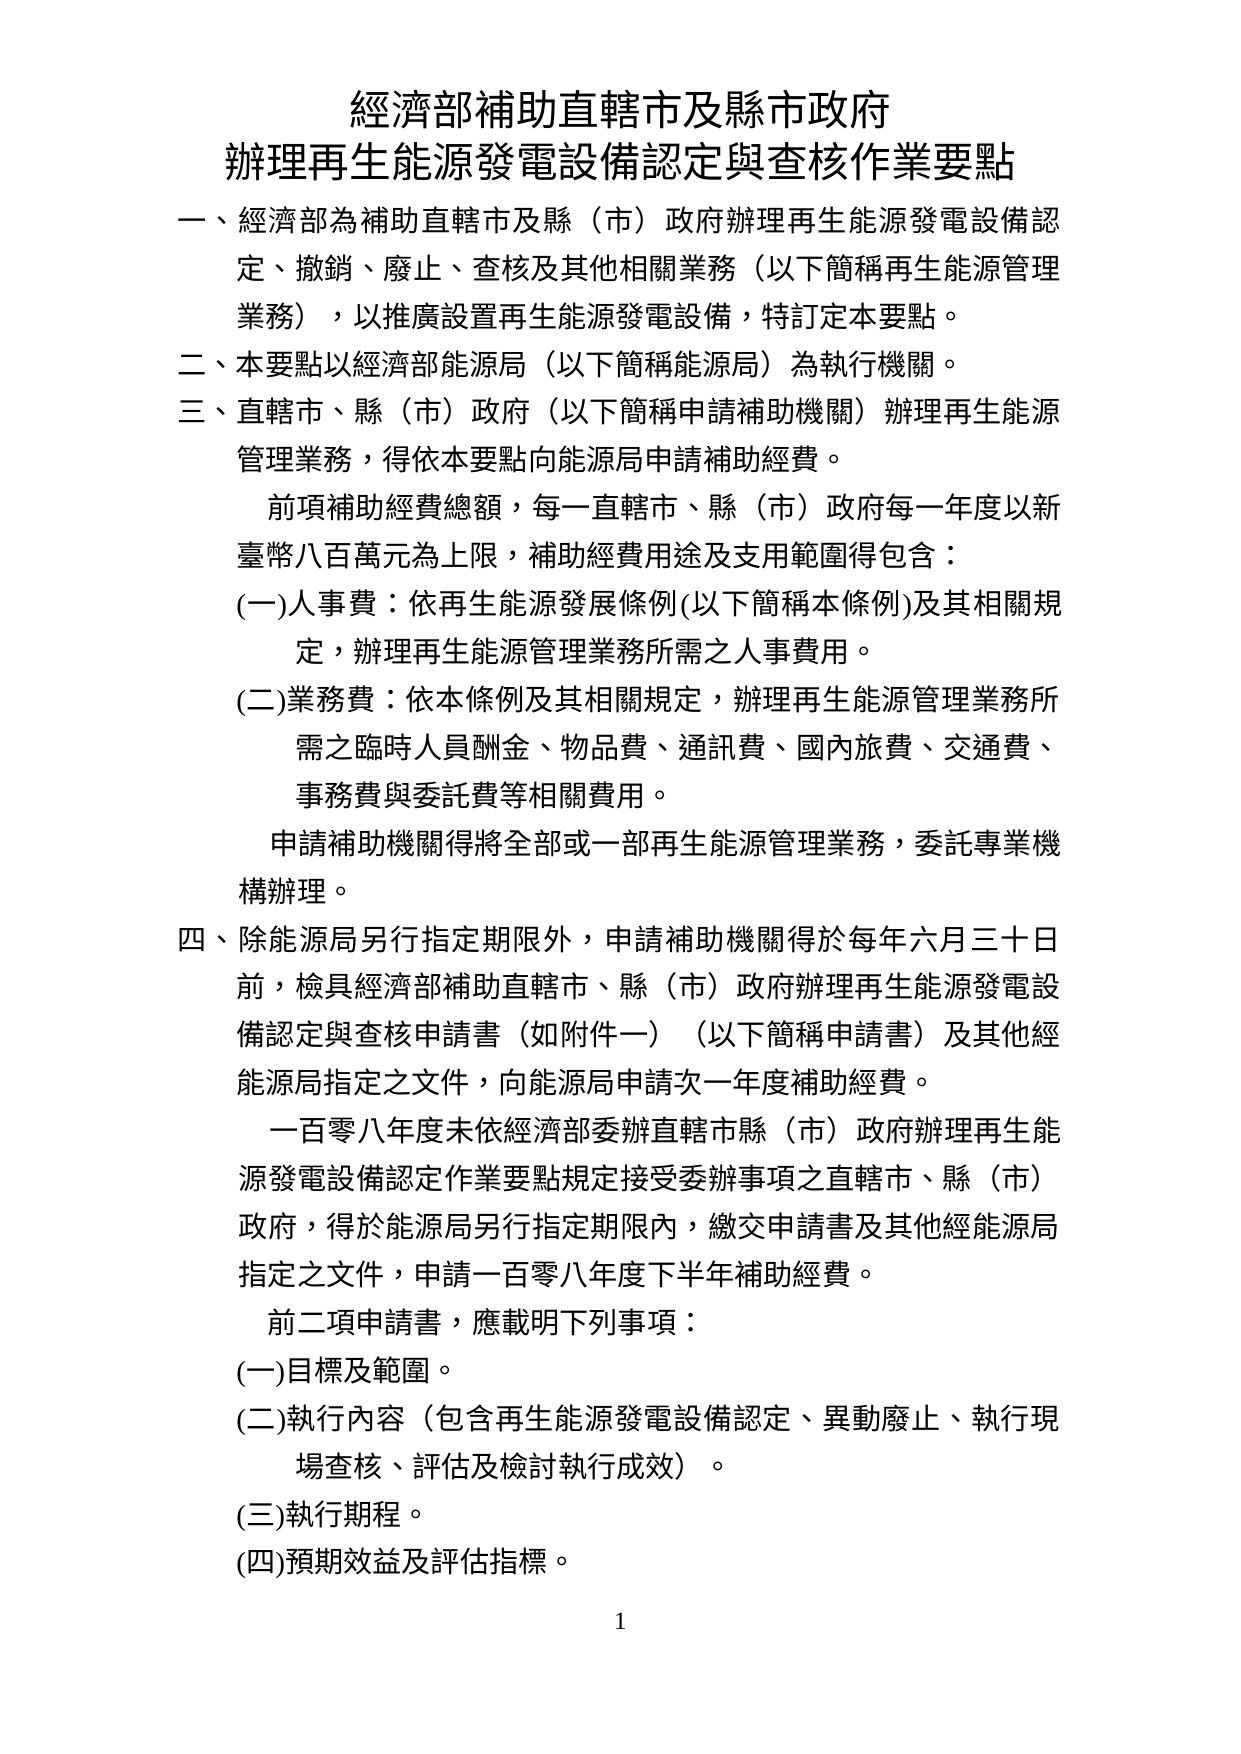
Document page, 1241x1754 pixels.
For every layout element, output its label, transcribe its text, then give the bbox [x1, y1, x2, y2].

text (二)執行內容（包含再生能源發電設備認定、異動廢止、執行現場查核、評估及檢討執行成效）。 [236, 1391, 1063, 1487]
text 一百零八年度未依經濟部委辦直轄市縣（市）政府辦理再生能源發電設備認定作業要點規定接受委辦事項之直轄市、縣（市）政府，得於能源局另行指定期限內，繳交申請書及其他經能源局指定之文件，申請一百零八年度下半年補助經費。 [238, 1103, 1063, 1295]
text (二)業務費：依本條例及其相關規定，辦理再生能源管理業務所需之臨時人員酬金、物品費、通訊費、國內旅費、交通費、事務費與委託費等相關費用。 [236, 672, 1063, 816]
text 四、除能源局另行指定期限外，申請補助機關得於每年六月三十日前，檢具經濟部補助直轄市、縣（市）政府辦理再生能源發電設備認定與查核申請書（如附件一）（以下簡稱申請書）及其他經能源局指定之文件，向能源局申請次一年度補助經費。 [177, 912, 1063, 1103]
text 經濟部補助直轄市及縣市政府 [177, 89, 1063, 134]
text 二、本要點以經濟部能源局（以下簡稱能源局）為執行機關。 [177, 337, 1063, 384]
text (一)人事費：依再生能源發展條例(以下簡稱本條例)及其相關規定，辦理再生能源管理業務所需之人事費用。 [236, 576, 1063, 672]
text 辦理再生能源發電設備認定與查核作業要點 [177, 141, 1063, 187]
text (一)目標及範圍。 [236, 1343, 1063, 1391]
text 一、經濟部為補助直轄市及縣（市）政府辦理再生能源發電設備認定、撤銷、廢止、查核及其他相關業務（以下簡稱再生能源管理業務），以推廣設置再生能源發電設備，特訂定本要點。 [177, 193, 1063, 337]
text 申請補助機關得將全部或一部再生能源管理業務，委託專業機構辦理。 [238, 816, 1063, 912]
text 三、直轄市、縣（市）政府（以下簡稱申請補助機關）辦理再生能源管理業務，得依本要點向能源局申請補助經費。 [177, 384, 1063, 480]
text (三)執行期程。 [236, 1487, 1063, 1534]
text 前項補助經費總額，每一直轄市、縣（市）政府每一年度以新臺幣八百萬元為上限，補助經費用途及支用範圍得包含： [236, 480, 1063, 576]
text 前二項申請書，應載明下列事項： [238, 1295, 1063, 1343]
text (四)預期效益及評估指標。 [236, 1534, 1063, 1582]
